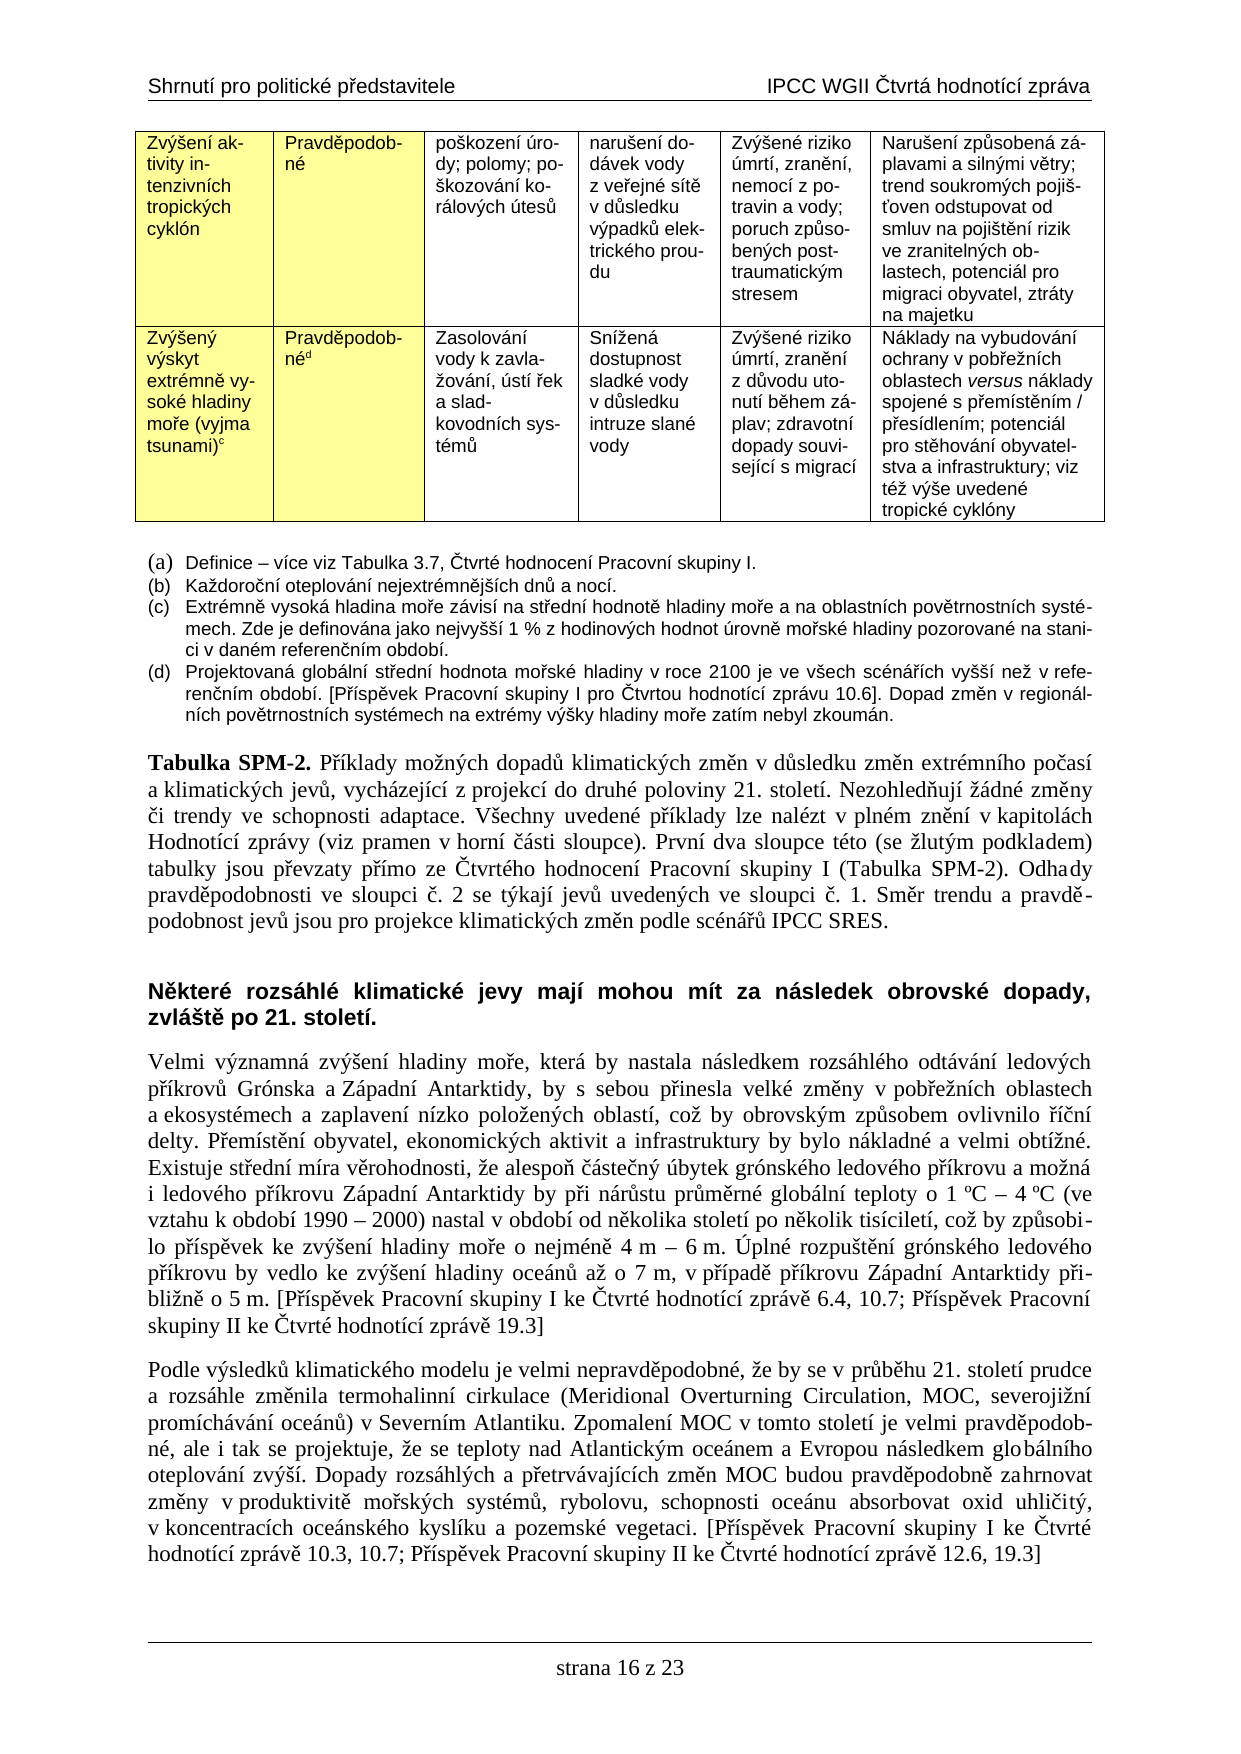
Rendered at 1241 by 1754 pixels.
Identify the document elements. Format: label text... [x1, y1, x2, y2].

table_cell Zvýšené riziko úmrtí, zranění z důvodu uto­nutí během zá­plav; zdravotní dopady souvi­sející s migrací [721, 327, 870, 521]
table_cell Zvýšené riziko úmrtí, zranění, nemocí z po­travin a vody; poruch způso­bených post-traumatickým stresem [721, 132, 870, 326]
table_cell Narušení způsobená zá­plavami a silnými větry; trend soukromých pojiš­ťoven odstupovat od smluv na pojištění rizik ve zranitelných ob­lastech, potenciál pro migraci obyvatel, ztráty na majetku [871, 132, 1104, 326]
text Tabulka SPM-2. Příklady možných dopadů klimatických změn v důsledku změn extrémního počasí a klimatických jevů, vycházející z projekcí do druhé poloviny 21. století. Nezohledňují žádné změ­ny či trendy ve schopnosti adaptace. Všechny uvedené příklady lze nalézt v plném znění v kapi­tolách Hodnotící zprávy (viz pramen v horní části sloupce). První dva sloupce této (se žlutým podkla­dem) tabulky jsou převzaty přímo ze Čtvrtého hodnocení Pracovní skupiny I (Tabulka SPM-2). Odha­dy pravděpodobnosti ve sloupci č. 2 se týkají jevů uvedených ve sloupci č. 1. Směr trendu a pravdě­podobnost jevů jsou pro projekce klimatických změn podle scénářů IPCC SRES. [148, 749, 1092, 934]
text Velmi významná zvýšení hladiny moře, která by nastala následkem rozsáhlého odtávání ledových příkrovů Grónska a Západní Antarktidy, by s sebou přinesla velké změny v pobřežních oblastech a eko­systémech a zaplavení nízko položených oblastí, což by obrovským způsobem ovlivnilo říční delty. Přemístění obyvatel, ekonomických aktivit a infrastruktury by bylo nákladné a velmi obtížné. Existuje střední míra věrohodnosti, že alespoň částečný úbytek grónského ledového příkrovu a možná i ledové­ho příkrovu Západní Antarktidy by při nárůstu průměrné globální teploty o 1 ºC – 4 ºC (ve vztahu k období 1990 – 2000) nastal v období od několika století po několik tisíciletí, což by způsobi­lo pří­spěvek ke zvýšení hladiny moře o nejméně 4 m – 6 m. Úplné rozpuštění grónského ledového příkrovu by vedlo ke zvýšení hladiny oceánů až o 7 m, v případě příkrovu Západní Antarktidy při­bližně o 5 m. [Příspěvek Pracovní skupiny I ke Čtvrté hodnotící zprávě 6.4, 10.7; Příspěvek Pracovní skupiny II ke Čtvrté hodnotící zprávě 19.3] [148, 1048, 1092, 1338]
list Každoroční oteplování nejextrémnějších dnů a nocí. [148, 574, 1092, 596]
list Projektovaná globální střední hodnota mořské hladiny v roce 2100 je ve všech scénářích vyšší než v refe­renčním období. [Příspěvek Pracovní skupiny I pro Čtvrtou hodnotící zprávu 10.6]. Dopad změn v regio­nál­ních povětrnostních systémech na extrémy výšky hladiny moře zatím nebyl zkoumán. [148, 661, 1092, 725]
list Definice – více viz Tabulka 3.7, Čtvrté hodnocení Pracovní skupiny I. [148, 548, 1092, 574]
table_cell Pravděpodob-néd [274, 327, 424, 521]
table_cell Zvýšení ak­tivity in­tenzivních tropických cyklón [136, 132, 273, 326]
list Extrémně vysoká hladina moře závisí na střední hodnotě hladiny moře a na oblastních povětrnostních systé­mech. Zde je definována jako nejvyšší 1 % z hodinových hodnot úrovně mořské hladiny pozorované na stani­ci v daném referenčním období. [148, 596, 1092, 661]
table_cell narušení do­dávek vody z veřejné sítě v důsledku výpadků elek­trického prou­du [579, 132, 720, 326]
table_cell poškození úro­dy; polomy; po­škozování ko­rálových útesů [425, 132, 578, 326]
table_cell Náklady na vybudování ochrany v pobřežních oblastech versus náklady spojené s přemístěním / přesídlením; potenciál pro stěhování obyvatel­stva a infrastruktury; viz též výše uvedené tropické cyklóny [871, 327, 1104, 521]
table_cell Snížená dostupnost sladké vody v důsledku int­ruze slané vody [579, 327, 720, 521]
table_cell Pravděpodob-né [274, 132, 424, 326]
text Některé rozsáhlé klimatické jevy mají mohou mít za následek obrovské dopady, zvláště po 21. století. [148, 978, 1092, 1031]
table_cell Zasolování vody k zavla­žování, ústí řek a slad­kovodních sys­témů [425, 327, 578, 521]
table_cell Zvýšený výskyt extrémně vy­soké hladiny moře (vyjma tsunami)c [136, 327, 273, 521]
text Podle výsledků klimatického modelu je velmi nepravděpodobné, že by se v průběhu 21. století prudce a rozsáhle změnila termohalinní cirkulace (Meridional Overturning Circulation, MOC, severojižní promíchávání oceánů) v Severním Atlantiku. Zpomalení MOC v tomto století je velmi pravdě­podob­né, ale i tak se projektuje, že se teploty nad Atlantickým oceánem a Evropou následkem glo­bálního oteplování zvýší. Dopady rozsáhlých a přetrvávajících změn MOC budou pravděpodobně za­hrnovat změny v produktivitě mořských systémů, rybolovu, schopnosti oceánu absorbovat oxid uhliči­tý, v koncentracích oceánského kyslíku a pozemské vegetaci. [Příspěvek Pracovní skupiny I ke Čtvrté hodnotící zprávě 10.3, 10.7; Příspěvek Pracovní skupiny II ke Čtvrté hodnotící zprávě 12.6, 19.3] [148, 1356, 1092, 1567]
